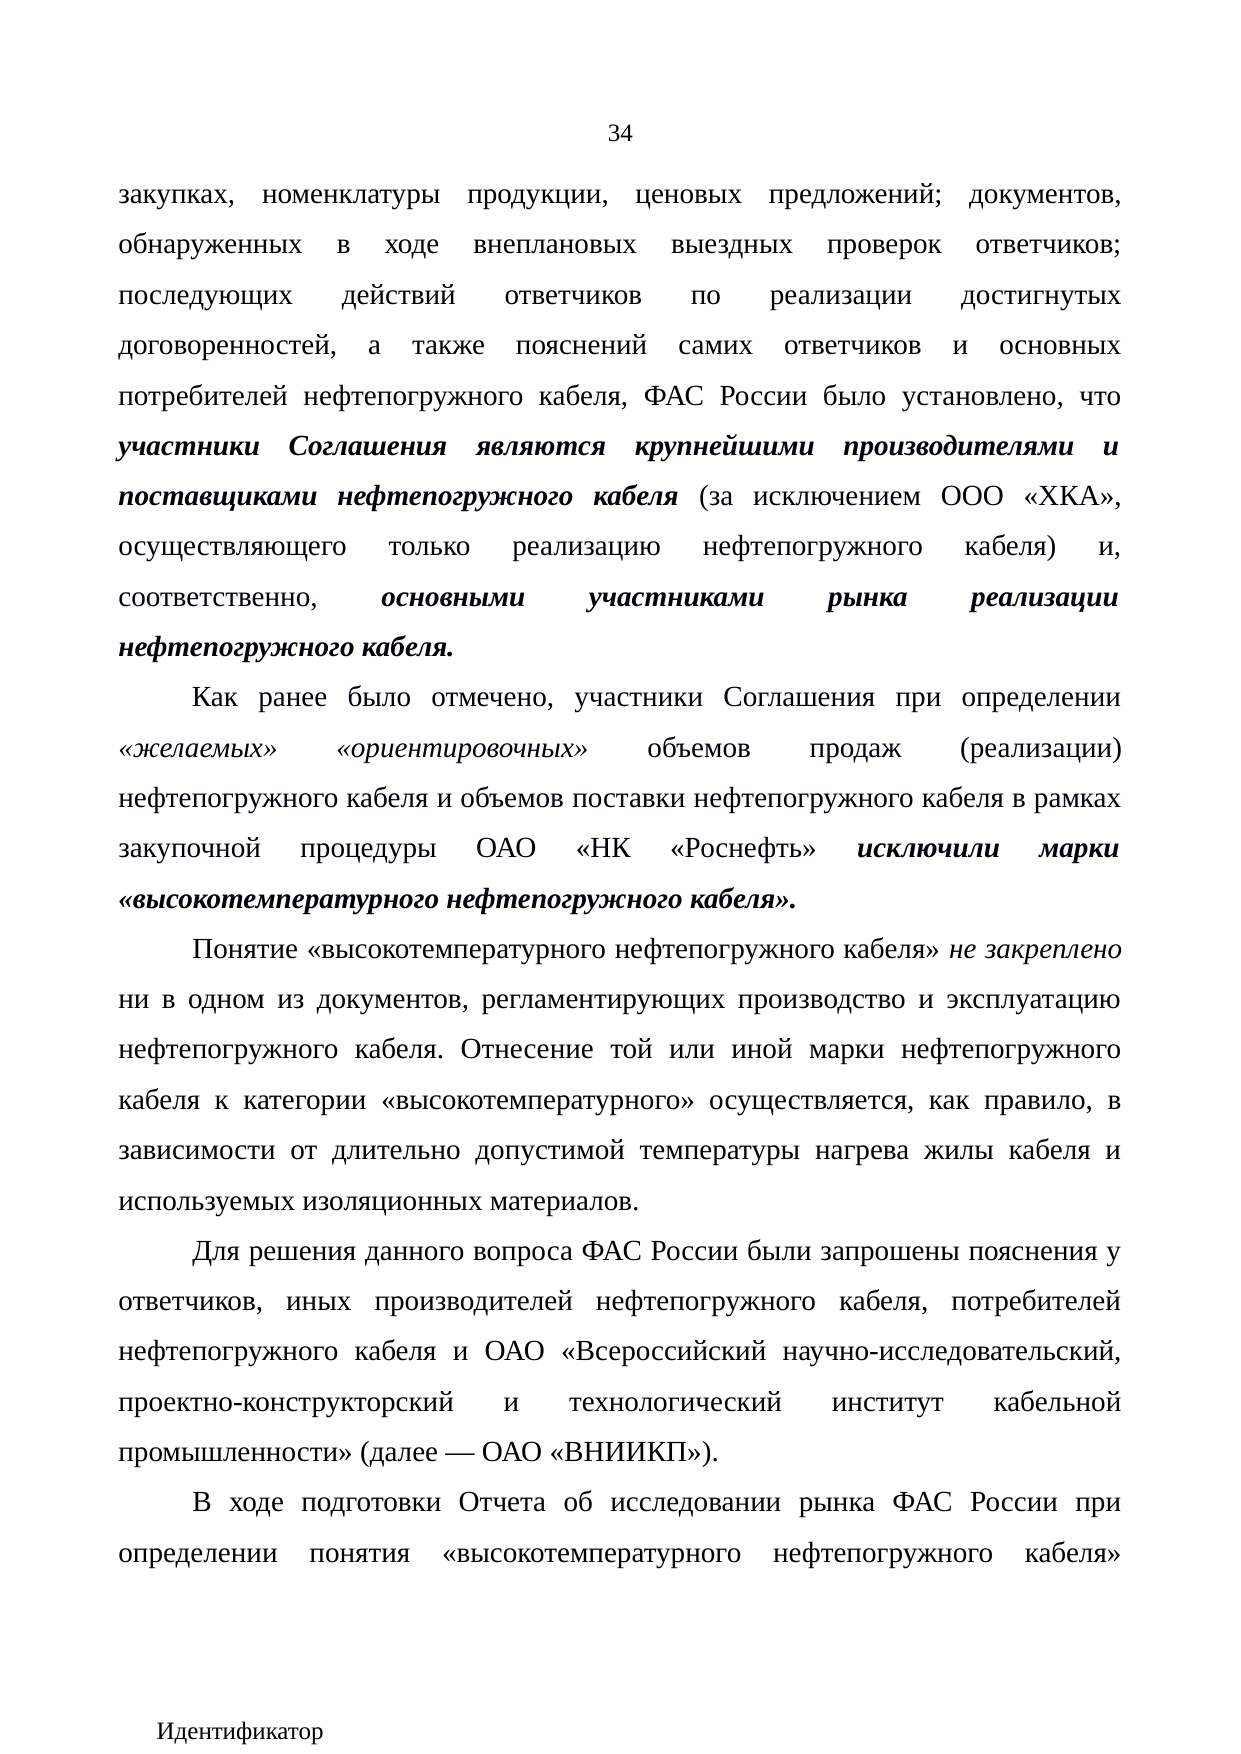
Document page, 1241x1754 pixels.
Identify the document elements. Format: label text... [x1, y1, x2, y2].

text Для решения данного вопроса ФАС России были запрошены пояснения у ответчиков, иных производителей нефтепогружного кабеля, потребителей нефтепогружного кабеля и ОАО «Всероссийский научно-исследовательский, проектно-конструкторский и технологический институт кабельной промышленности» (далее — ОАО «ВНИИКП»). [118, 1233, 1122, 1468]
text закупках, номенклатуры продукции, ценовых предложений; документов, обнаруженных в ходе внеплановых выездных проверок ответчиков; последующих действий ответчиков по реализации достигнутых договоренностей, а также пояснений самих ответчиков и основных потребителей нефтепогружного кабеля, ФАС России было установлено, что участники Соглашения являются крупнейшими производителями и поставщиками нефтепогружного кабеля (за исключением ООО «ХКА», осуществляющего только реализацию нефтепогружного кабеля) и, соответственно, основными участниками рынка реализации нефтепогружного кабеля. [118, 176, 1122, 663]
text В ходе подготовки Отчета об исследовании рынка ФАС России при определении понятия «высокотемпературного нефтепогружного кабеля» [118, 1484, 1122, 1568]
text Как ранее было отмечено, участники Соглашения при определении «желаемых» «ориентировочных» объемов продаж (реализации) нефтепогружного кабеля и объемов поставки нефтепогружного кабеля в рамках закупочной процедуры ОАО «НК «Роснефть» исключили марки «высокотемпературного нефтепогружного кабеля». [118, 679, 1122, 914]
text Понятие «высокотемпературного нефтепогружного кабеля» не закреплено ни в одном из документов, регламентирующих производство и эксплуатацию нефтепогружного кабеля. Отнесение той или иной марки нефтепогружного кабеля к категории «высокотемпературного» осуществляется, как правило, в зависимости от длительно допустимой температуры нагрева жилы кабеля и используемых изоляционных материалов. [118, 931, 1122, 1216]
